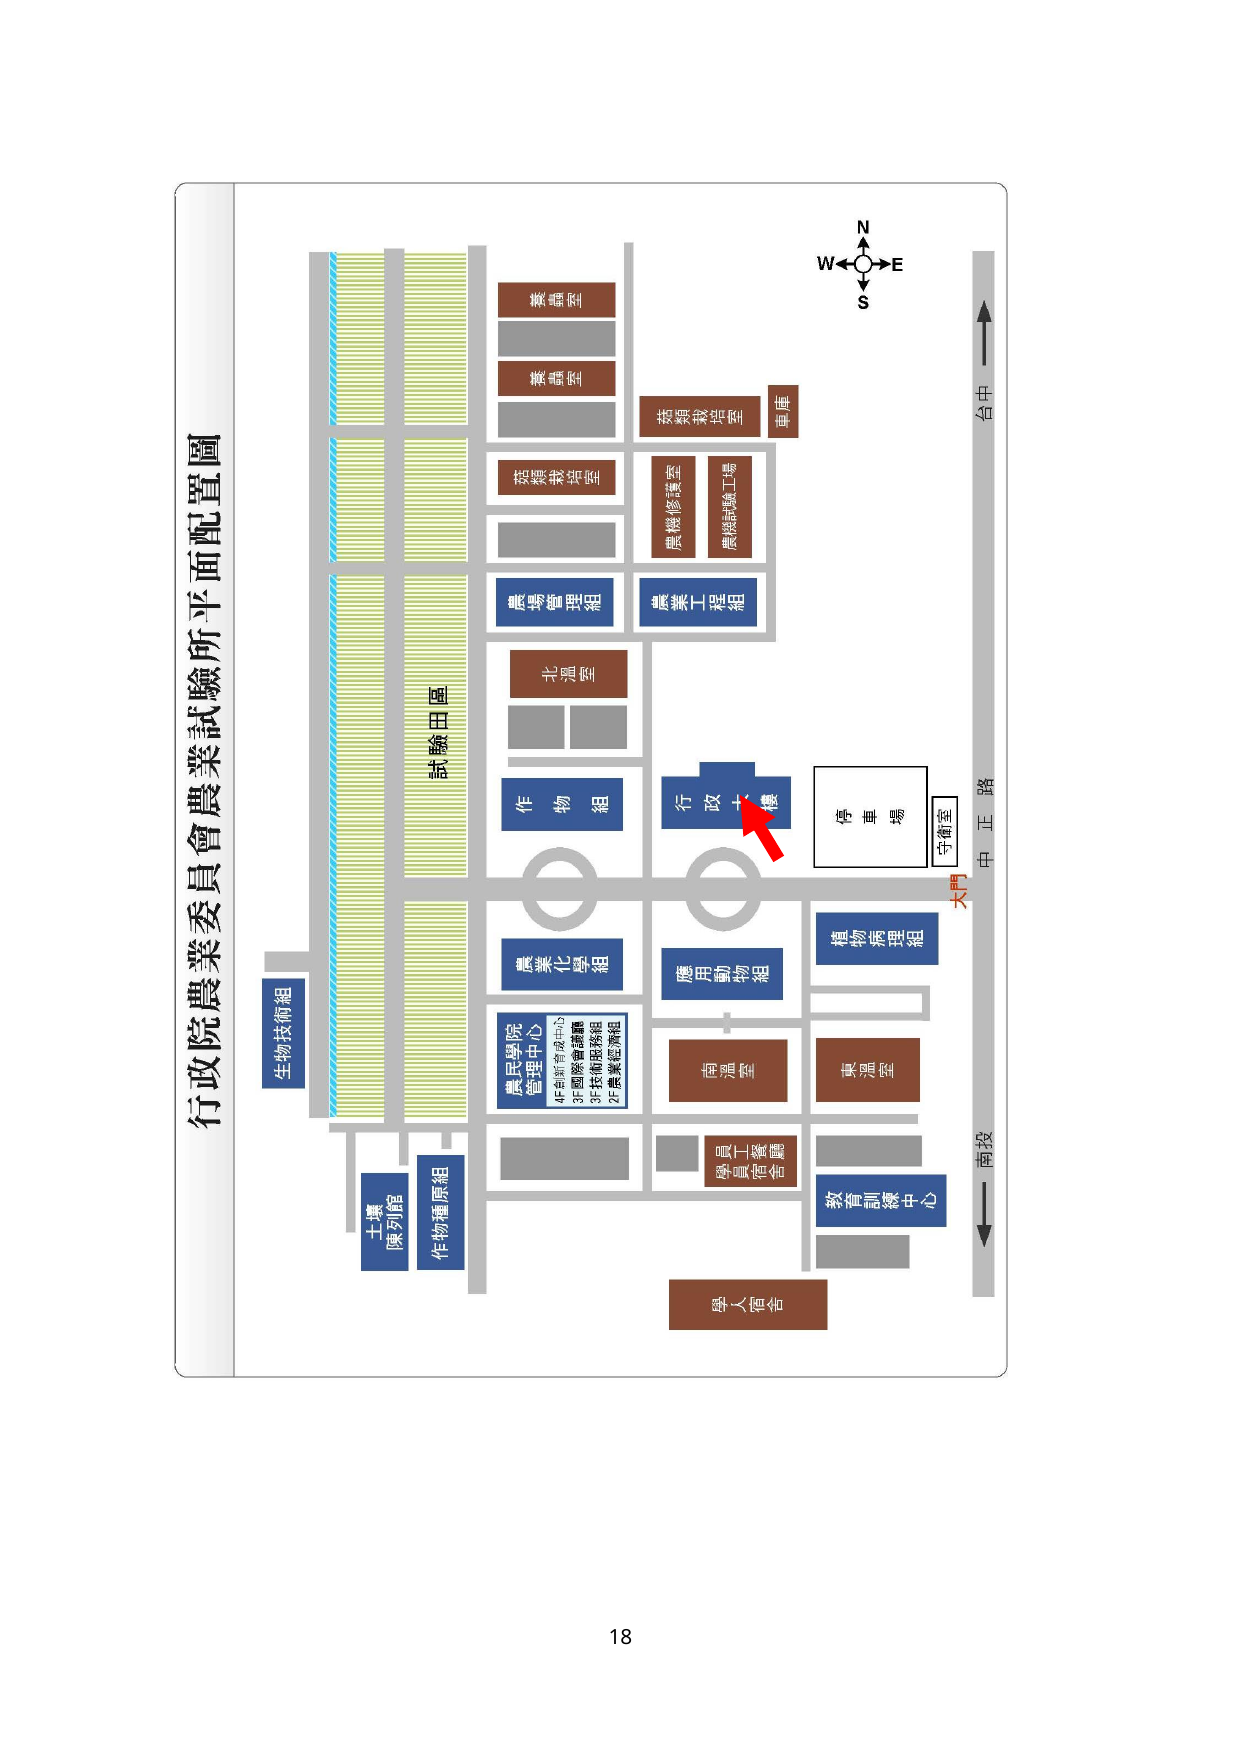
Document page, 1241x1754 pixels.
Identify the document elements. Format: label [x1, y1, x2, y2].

picture [132, 141, 1042, 1426]
